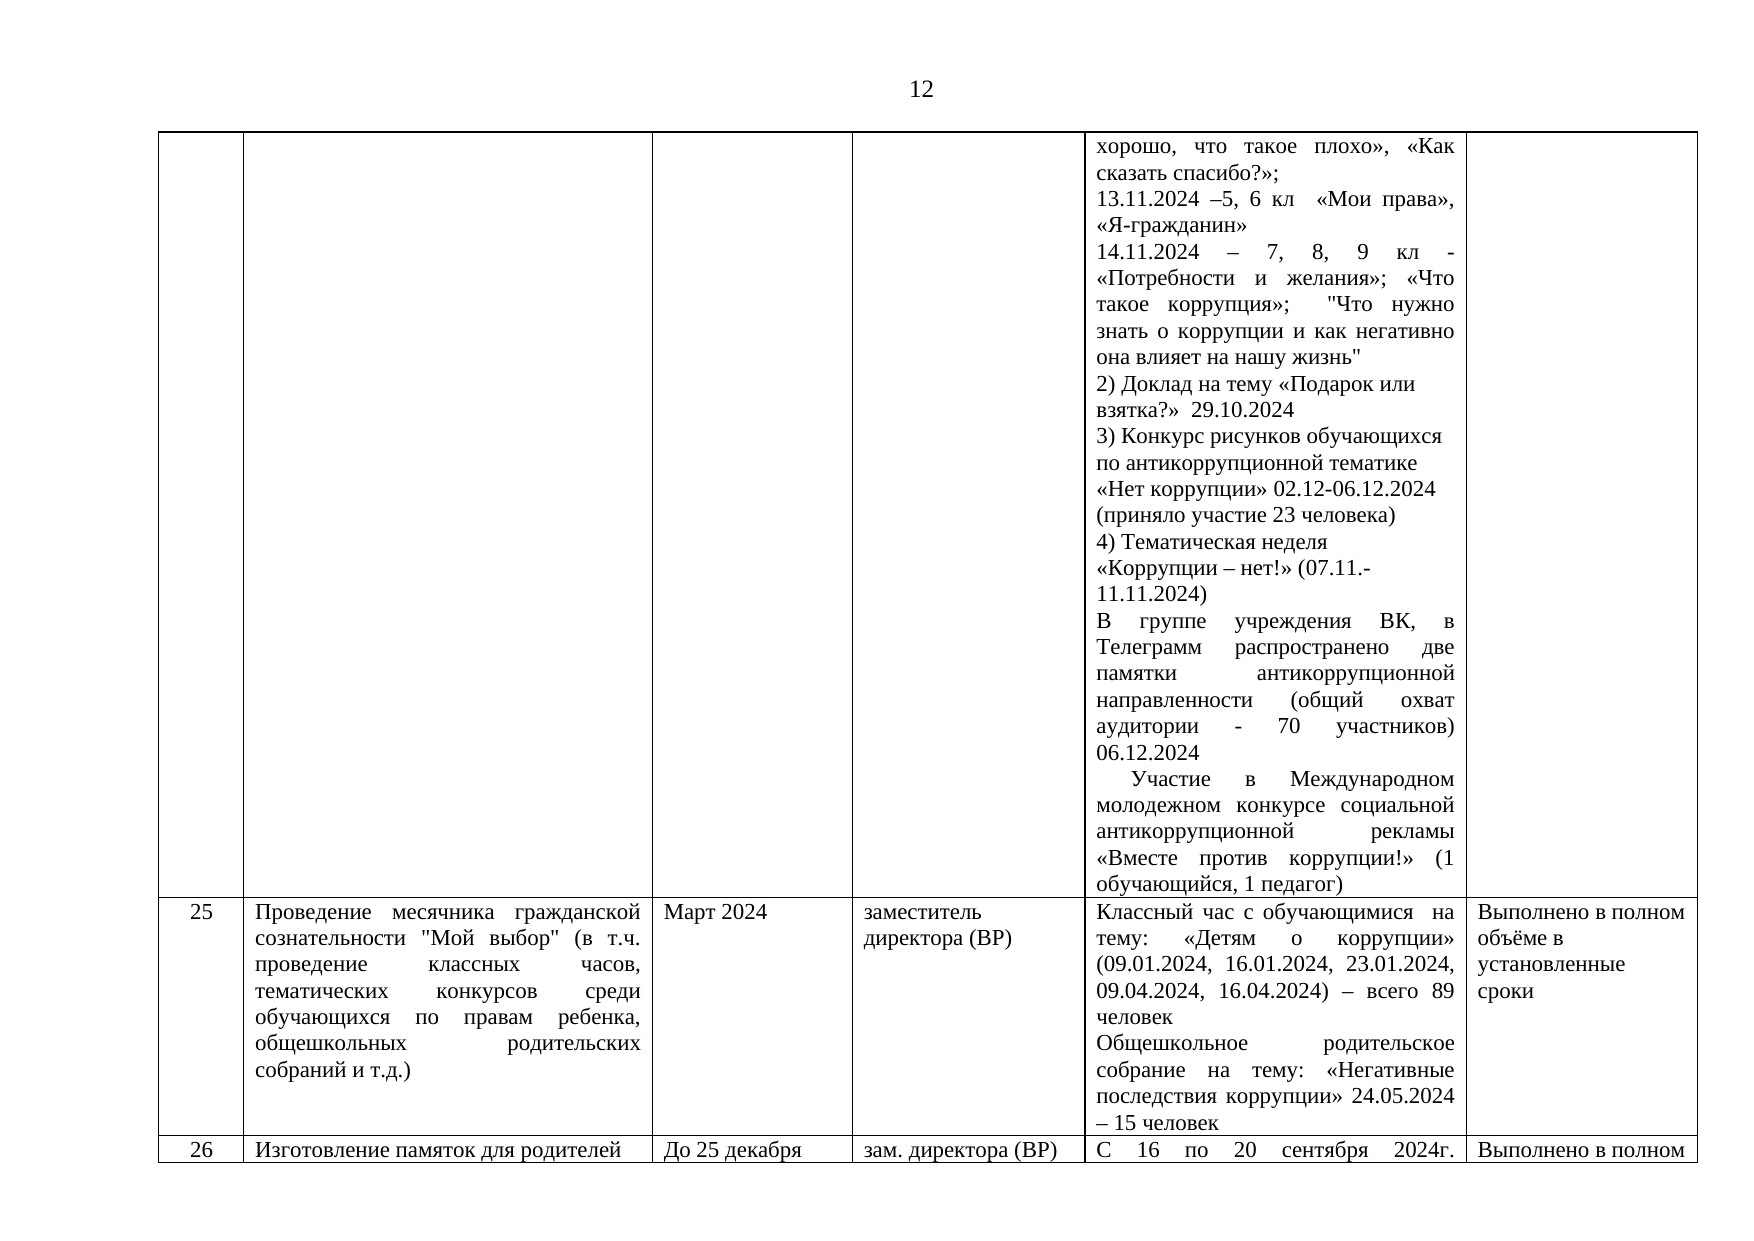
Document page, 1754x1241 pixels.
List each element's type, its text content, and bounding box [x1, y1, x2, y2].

table_cell 26 [159, 1136, 243, 1162]
table_cell До 25 декабря [653, 1136, 852, 1162]
table_cell [244, 133, 652, 897]
table_cell Проведение месячника гражданской сознательности "Мой выбор" (в т.ч. проведение классных часов, тематических конкурсов среди обучающихся по правам ребенка, общешкольных родительских собраний и т.д.) [244, 898, 652, 1135]
table_cell заместитель директора (ВР) [853, 898, 1084, 1135]
table_cell Выполнено в полном [1467, 1136, 1697, 1162]
table_cell Классный час с обучающимися на тему: «Детям о коррупции» (09.01.2024, 16.01.2024, 23.01.2024, 09.04.2024, 16.04.2024) – всего 89 человек Общешкольное родительское собрание на тему: «Негативные последствия коррупции» 24.05.2024 – 15 человек [1086, 898, 1466, 1135]
table_cell Изготовление памяток для родителей [244, 1136, 652, 1162]
table_cell [653, 133, 852, 897]
table_cell [853, 133, 1084, 897]
table_cell хорошо, что такое плохо», «Как сказать спасибо?»; 13.11.2024 –5, 6 кл «Мои права», «Я-гражданин» 14.11.2024 – 7, 8, 9 кл - «Потребности и желания»; «Что такое коррупция»; "Что нужно знать о коррупции и как негативно она влияет на нашу жизнь" 2) Доклад на тему «Подарок или взятка?» 29.10.2024 3) Конкурс рисунков обучающихся по антикоррупционной тематике «Нет коррупции» 02.12-06.12.2024 (приняло участие 23 человека) 4) Тематическая неделя «Коррупции – нет!» (07.11.-11.11.2024) В группе учреждения ВК, в Телеграмм распространено две памятки антикоррупционной направленности (общий охват аудитории - 70 участников) 06.12.2024 Участие в Международном молодежном конкурсе социальной антикоррупционной рекламы «Вместе против коррупции!» (1 обучающийся, 1 педагог) [1086, 133, 1466, 897]
table_cell [1467, 133, 1697, 897]
table_cell [159, 133, 243, 897]
table_cell Выполнено в полном объёме в установленные сроки [1467, 898, 1697, 1135]
table_cell Март 2024 [653, 898, 852, 1135]
table_cell С 16 по 20 сентября 2024г. [1086, 1136, 1466, 1162]
table_cell зам. директора (ВР) [853, 1136, 1084, 1162]
table_cell 25 [159, 898, 243, 1135]
